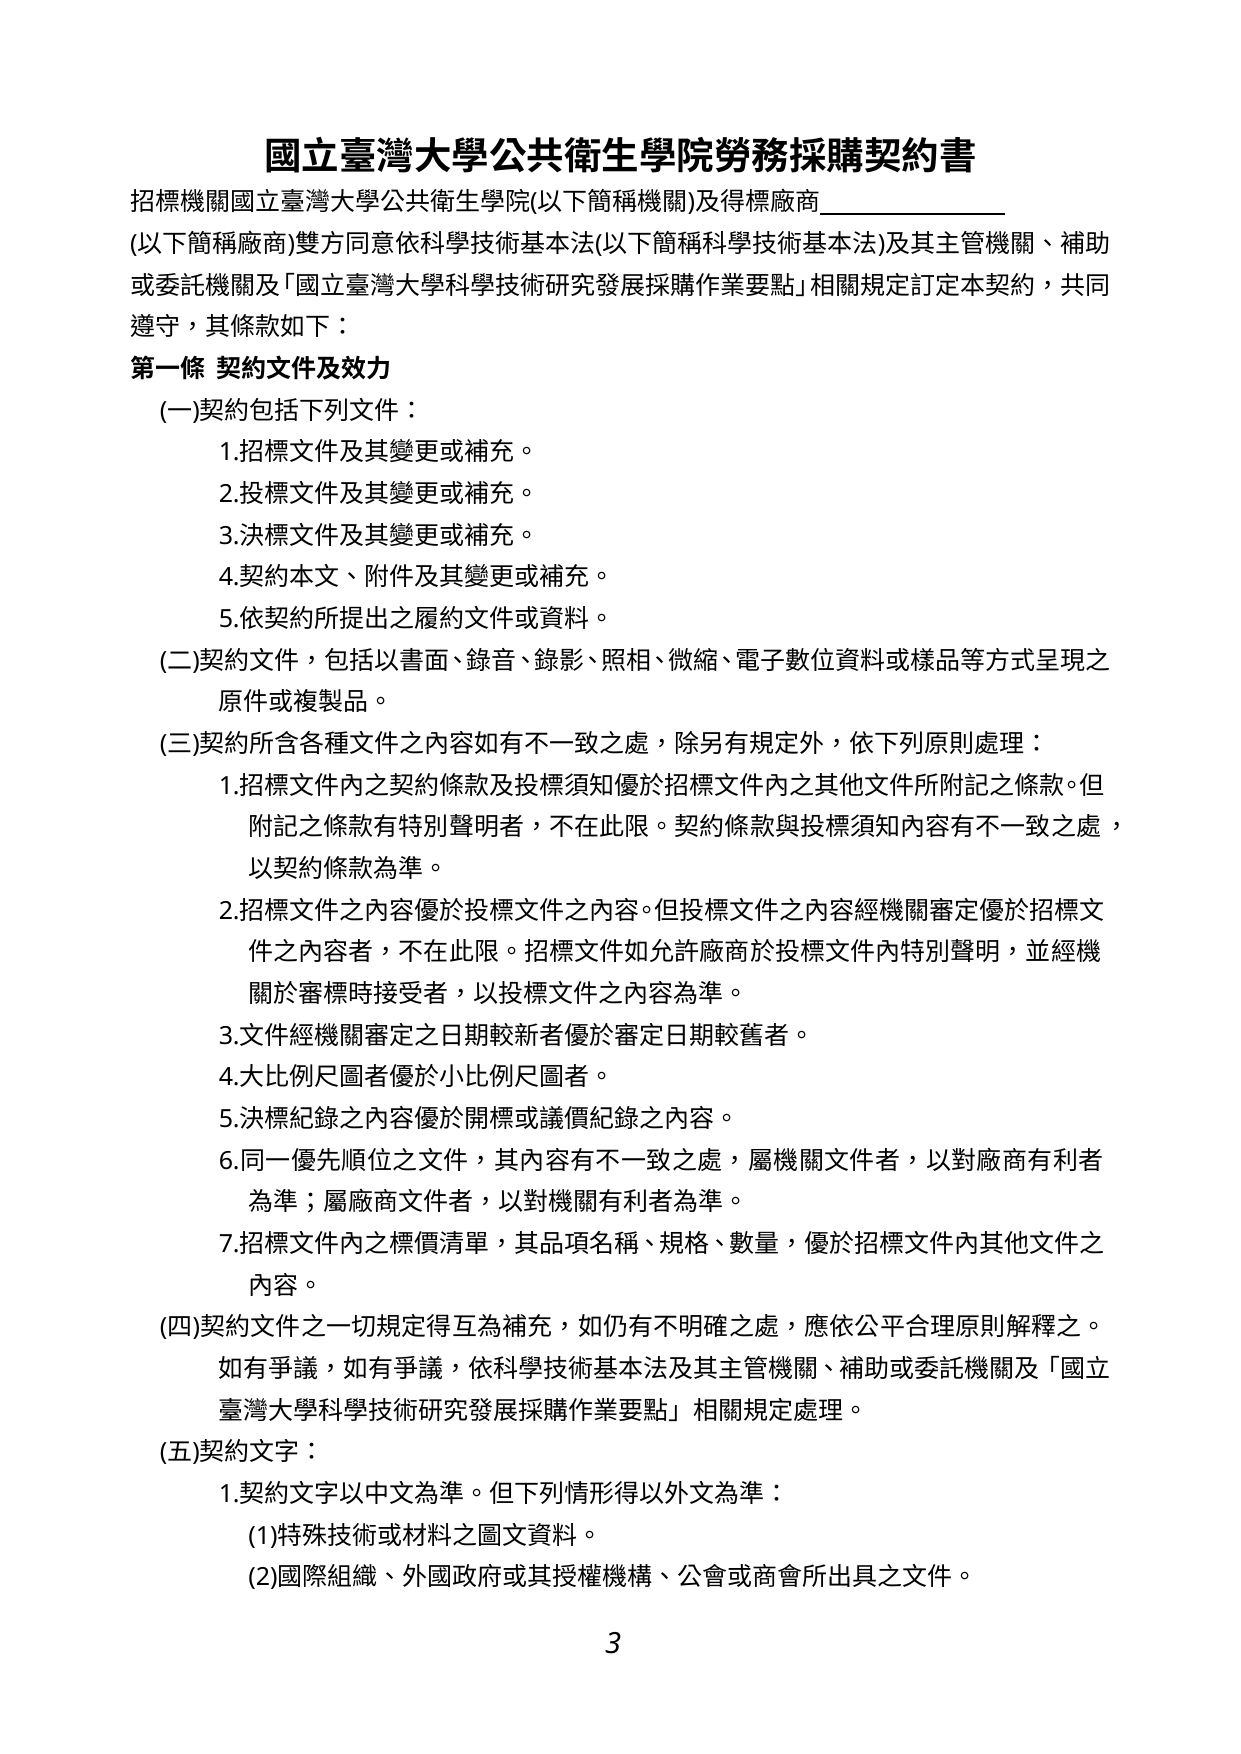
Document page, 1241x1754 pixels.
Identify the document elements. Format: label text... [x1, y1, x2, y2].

text (五)契約文字： [159, 1427, 1110, 1469]
text (2)國際組織、外國政府或其授權機構、公會或商會所出具之文件。 [248, 1552, 1110, 1594]
text (一)契約包括下列文件： [159, 386, 1110, 427]
text (三)契約所含各種文件之內容如有不一致之處，除另有規定外，依下列原則處理： [159, 719, 1110, 761]
text (以下簡稱廠商)雙方同意依科學技術基本法(以下簡稱科學技術基本法)及其主管機關、補助或委託機關及「國立臺灣大學科學技術研究發展採購作業要點」相關規定訂定本契約，共同遵守，其條款如下： [130, 219, 1110, 344]
text 4.契約本文、附件及其變更或補充。 [218, 552, 1104, 594]
text 招標機關國立臺灣大學公共衛生學院(以下簡稱機關)及得標廠商 [130, 177, 1110, 219]
text 6.同一優先順位之文件，其內容有不一致之處，屬機關文件者，以對廠商有利者為準；屬廠商文件者，以對機關有利者為準。 [218, 1136, 1104, 1219]
text 1.招標文件內之契約條款及投標須知優於招標文件內之其他文件所附記之條款。但附記之條款有特別聲明者，不在此限。契約條款與投標須知內容有不一致之處，以契約條款為準。 [218, 761, 1104, 886]
text (四)契約文件之一切規定得互為補充，如仍有不明確之處，應依公平合理原則解釋之。如有爭議，如有爭議，依科學技術基本法及其主管機關、補助或委託機關及「國立臺灣大學科學技術研究發展採購作業要點」相關規定處理。 [159, 1302, 1110, 1427]
text 2.招標文件之內容優於投標文件之內容。但投標文件之內容經機關審定優於招標文件之內容者，不在此限。招標文件如允許廠商於投標文件內特別聲明，並經機關於審標時接受者，以投標文件之內容為準。 [218, 886, 1104, 1011]
text 7.招標文件內之標價清單，其品項名稱、規格、數量，優於招標文件內其他文件之內容。 [218, 1219, 1104, 1302]
text 5.決標紀錄之內容優於開標或議價紀錄之內容。 [218, 1094, 1104, 1136]
text 3.文件經機關審定之日期較新者優於審定日期較舊者。 [218, 1011, 1104, 1052]
text 2.投標文件及其變更或補充。 [218, 469, 1104, 511]
text (1)特殊技術或材料之圖文資料。 [248, 1511, 1110, 1552]
text 國立臺灣大學公共衛生學院勞務採購契約書 [130, 136, 1110, 177]
text 4.大比例尺圖者優於小比例尺圖者。 [218, 1052, 1104, 1094]
text 1.契約文字以中文為準。但下列情形得以外文為準： [218, 1469, 1104, 1511]
text 5.依契約所提出之履約文件或資料。 [218, 594, 1104, 636]
text 3.決標文件及其變更或補充。 [218, 511, 1104, 552]
text (二)契約文件，包括以書面、錄音、錄影、照相、微縮、電子數位資料或樣品等方式呈現之原件或複製品。 [159, 636, 1110, 719]
text 第一條 契約文件及效力 [130, 344, 1110, 386]
text 1.招標文件及其變更或補充。 [218, 427, 1104, 469]
